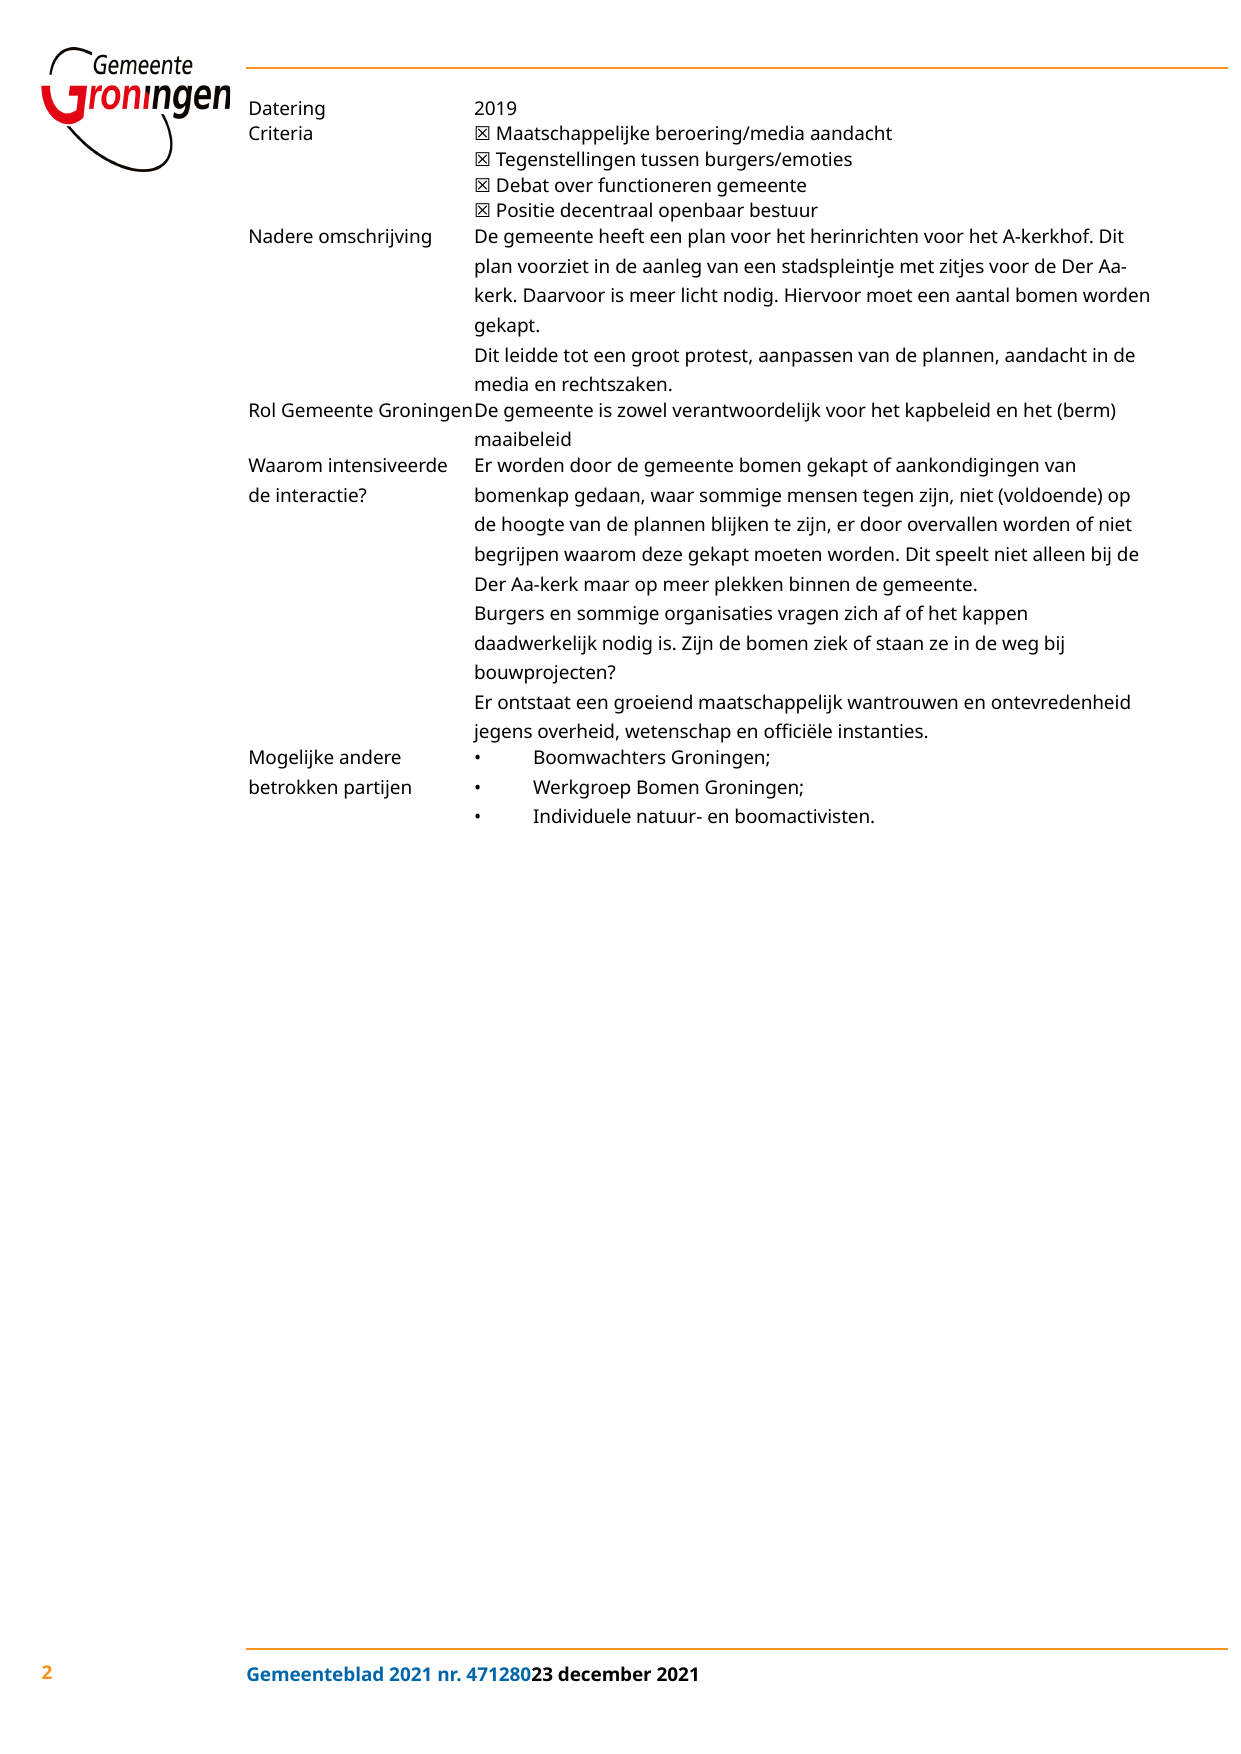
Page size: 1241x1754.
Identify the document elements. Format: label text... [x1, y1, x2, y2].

table_cell [248, 198, 474, 223]
table_cell ☒ Tegenstellingen tussen burgers/emoties [474, 146, 1152, 172]
table_cell ☒ Debat over functioneren gemeente [474, 172, 1152, 198]
table_cell [248, 172, 474, 198]
table_cell De gemeente heeft een plan voor het herinrichten voor het A-kerkhof. Dit plan voorziet in de aanleg van een stadspleintje met zitjes voor de Der Aa-kerk. Daarvoor is meer licht nodig. Hiervoor moet een aantal bomen worden gekapt. Dit leidde tot een groot protest, aanpassen van de plannen, aandacht in de media en rechtszaken. [474, 224, 1152, 397]
table_cell Rol Gemeente Groningen [248, 397, 474, 452]
table_cell Waarom intensiveerde de interactie? [248, 453, 474, 744]
table_cell Er worden door de gemeente bomen gekapt of aankondigingen van bomenkap gedaan, waar sommige mensen tegen zijn, niet (voldoende) op de hoogte van de plannen blijken te zijn, er door overvallen worden of niet begrijpen waarom deze gekapt moeten worden. Dit speelt niet alleen bij de Der Aa-kerk maar op meer plekken binnen de gemeente. Burgers en sommige organisaties vragen zich af of het kappen daadwerkelijk nodig is. Zijn de bomen ziek of staan ze in de weg bij bouwprojecten? Er ontstaat een groeiend maatschappelijk wantrouwen en ontevredenheid jegens overheid, wetenschap en officiële instanties. [474, 453, 1152, 744]
table_cell Criteria [248, 121, 474, 146]
table_cell De gemeente is zowel verantwoordelijk voor het kapbeleid en het (berm) maaibeleid [474, 397, 1152, 452]
table_cell Mogelijke andere betrokken partijen [248, 744, 474, 829]
table_cell 2019 [474, 95, 1152, 121]
table_cell ☒ Maatschappelijke beroering/media aandacht [474, 121, 1152, 146]
table_cell Datering [248, 95, 474, 121]
table_cell Boomwachters Groningen; Werkgroep Bomen Groningen; Individuele natuur- en boomactivisten. [474, 744, 1152, 829]
picture [41, 47, 231, 172]
table_cell Nadere omschrijving [248, 224, 474, 397]
table_cell [248, 146, 474, 172]
table_cell ☒ Positie decentraal openbaar bestuur [474, 198, 1152, 223]
